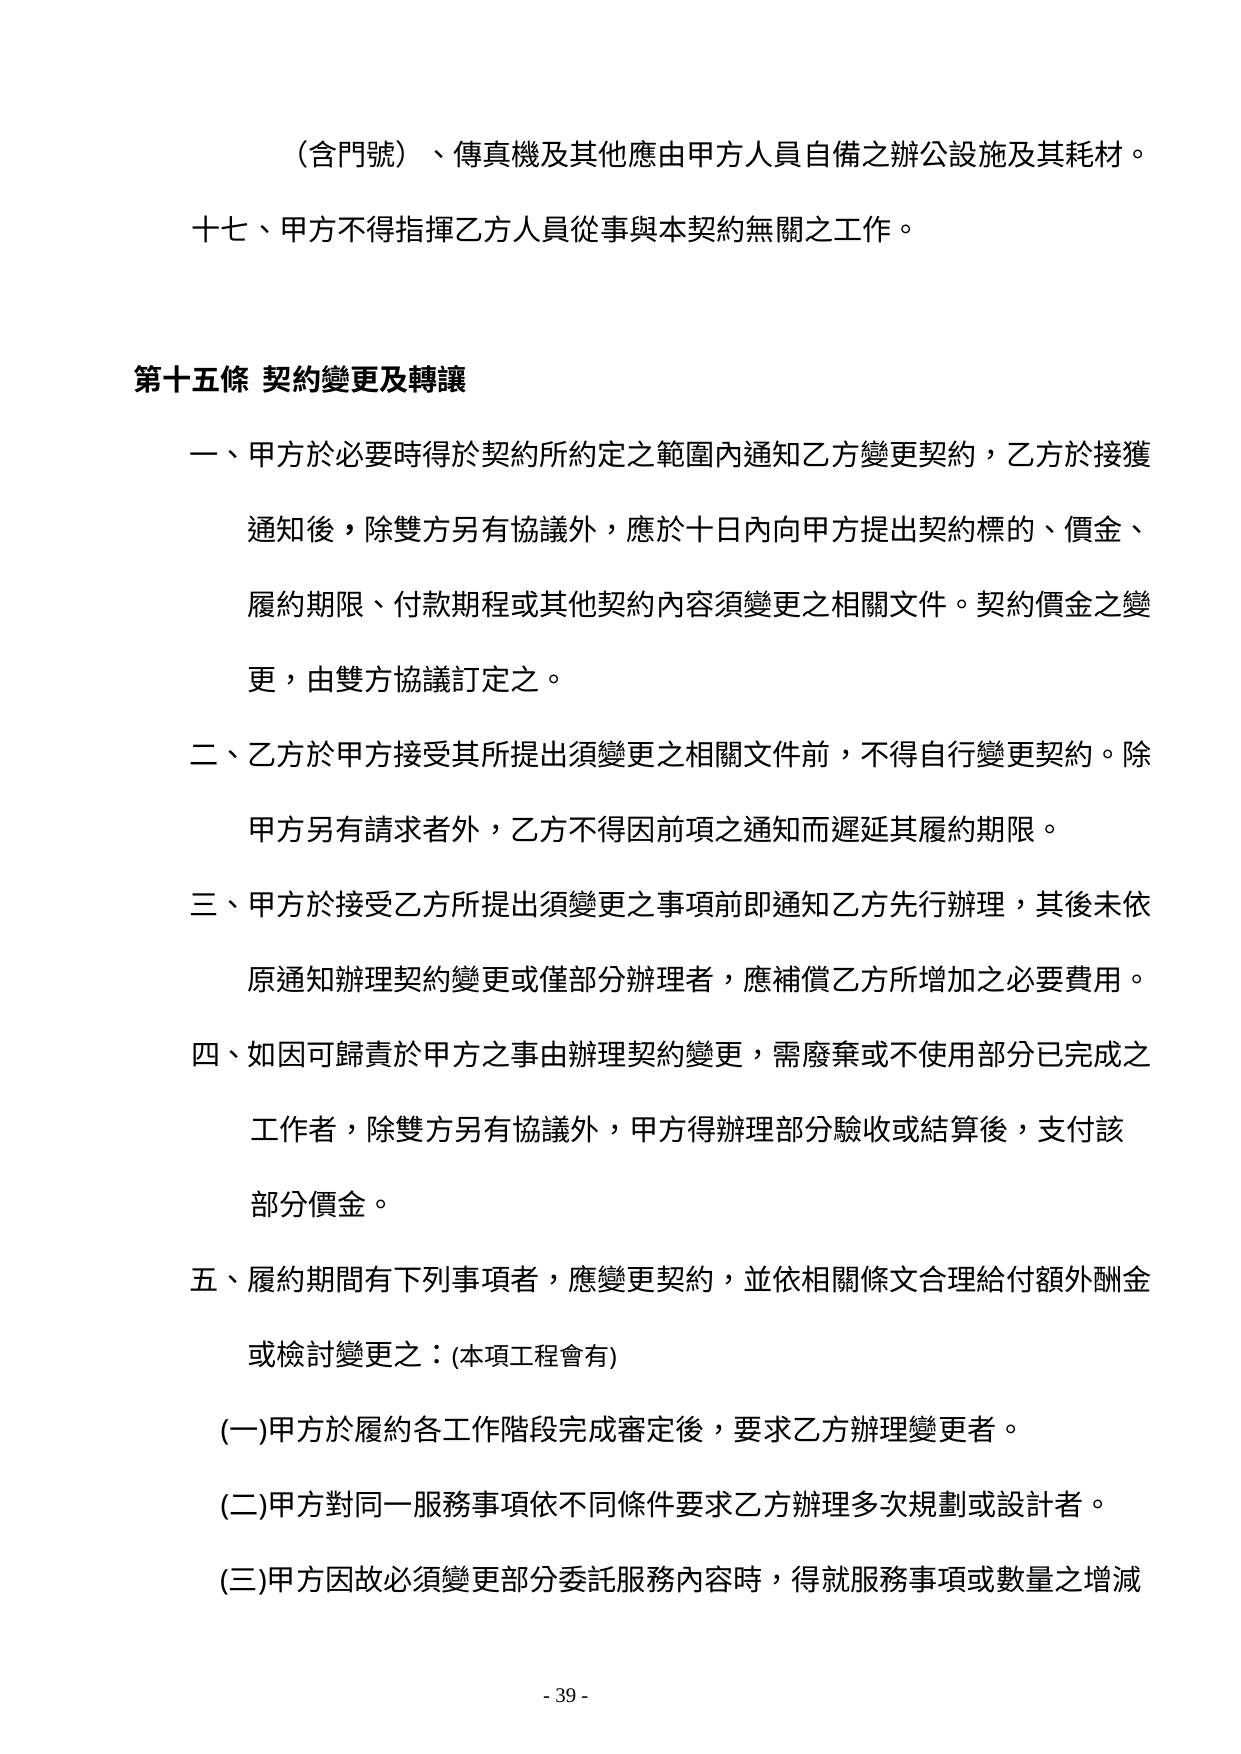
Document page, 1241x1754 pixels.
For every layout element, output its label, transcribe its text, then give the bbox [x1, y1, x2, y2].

text 第十五條 契約變更及轉讓 [133, 341, 1152, 416]
text 二、乙方於甲方接受其所提出須變更之相關文件前，不得自行變更契約。除甲方另有請求者外，乙方不得因前項之通知而遲延其履約期限。 [189, 716, 1152, 866]
text 三、甲方於接受乙方所提出須變更之事項前即通知乙方先行辦理，其後未依原通知辦理契約變更或僅部分辦理者，應補償乙方所增加之必要費用。 [189, 866, 1152, 1016]
text (三)甲方因故必須變更部分委託服務內容時，得就服務事項或數量之增減 [220, 1541, 1152, 1616]
text 十七、甲方不得指揮乙方人員從事與本契約無關之工作。 [191, 191, 1152, 266]
text 四、如因可歸責於甲方之事由辦理契約變更，需廢棄或不使用部分已完成之工作者，除雙方另有協議外，甲方得辦理部分驗收或結算後，支付該部分價金。 [191, 1016, 1152, 1241]
text (一)甲方於履約各工作階段完成審定後，要求乙方辦理變更者。 [133, 1391, 1152, 1466]
text 一、甲方於必要時得於契約所約定之範圍內通知乙方變更契約，乙方於接獲通知後，除雙方另有協議外，應於十日內向甲方提出契約標的、價金、履約期限、付款期程或其他契約內容須變更之相關文件。契約價金之變更，由雙方協議訂定之。 [189, 416, 1152, 716]
text 五、履約期間有下列事項者，應變更契約，並依相關條文合理給付額外酬金或檢討變更之：(本項工程會有) [189, 1241, 1152, 1391]
text (二)甲方對同一服務事項依不同條件要求乙方辦理多次規劃或設計者。 [133, 1466, 1152, 1541]
text （含門號）、傳真機及其他應由甲方人員自備之辦公設施及其耗材。 [191, 116, 1152, 191]
